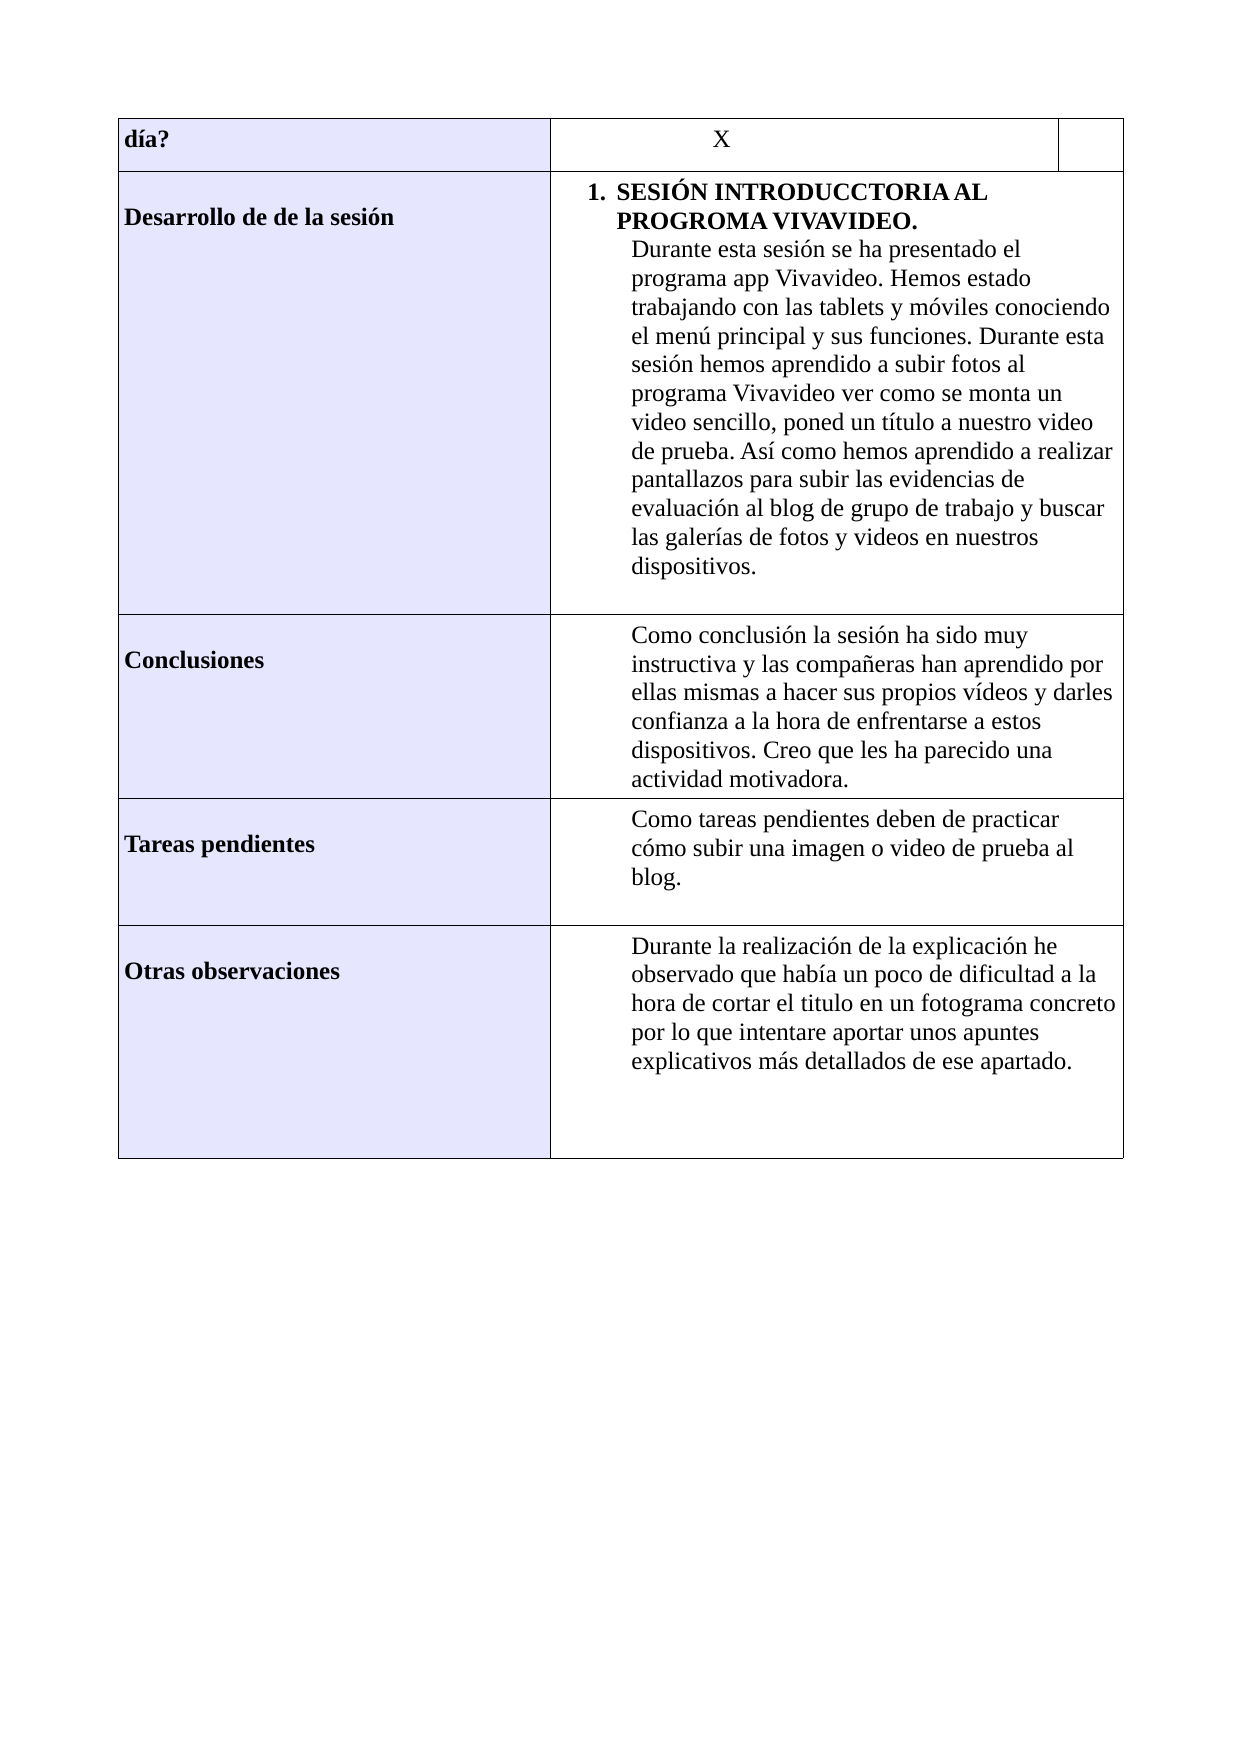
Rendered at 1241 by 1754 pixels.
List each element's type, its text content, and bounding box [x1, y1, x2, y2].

table_cell X [551, 119, 1058, 171]
table_cell [119, 1080, 550, 1158]
table_cell Desarrollo de de la sesión [119, 172, 550, 614]
table_cell Conclusiones [119, 615, 550, 798]
table_cell Otras observaciones [119, 926, 550, 1080]
table_cell Como conclusión la sesión ha sido muy instructiva y las compañeras han aprendido por ellas mismas a hacer sus propios vídeos y darles confianza a la hora de enfrentarse a estos dispositivos. Creo que les ha parecido una actividad motivadora. [551, 615, 1123, 798]
table_cell Durante la realización de la explicación he observado que había un poco de dificultad a la hora de cortar el titulo en un fotograma concreto por lo que intentare aportar unos apuntes explicativos más detallados de ese apartado. [551, 926, 1123, 1080]
table_cell Como tareas pendientes deben de practicar cómo subir una imagen o video de prueba al blog. [551, 799, 1123, 925]
table_cell [1059, 119, 1123, 171]
table_cell día? [119, 119, 550, 171]
table_cell Tareas pendientes [119, 799, 550, 925]
table_cell SESIÓN INTRODUCCTORIA AL PROGROMA VIVAVIDEO. Durante esta sesión se ha presentado el programa app Vivavideo. Hemos estado trabajando con las tablets y móviles conociendo el menú principal y sus funciones. Durante esta sesión hemos aprendido a subir fotos al programa Vivavideo ver como se monta un video sencillo, poned un título a nuestro video de prueba. Así como hemos aprendido a realizar pantallazos para subir las evidencias de evaluación al blog de grupo de trabajo y buscar las galerías de fotos y videos en nuestros dispositivos. [551, 172, 1123, 614]
table_cell [551, 1080, 1123, 1158]
